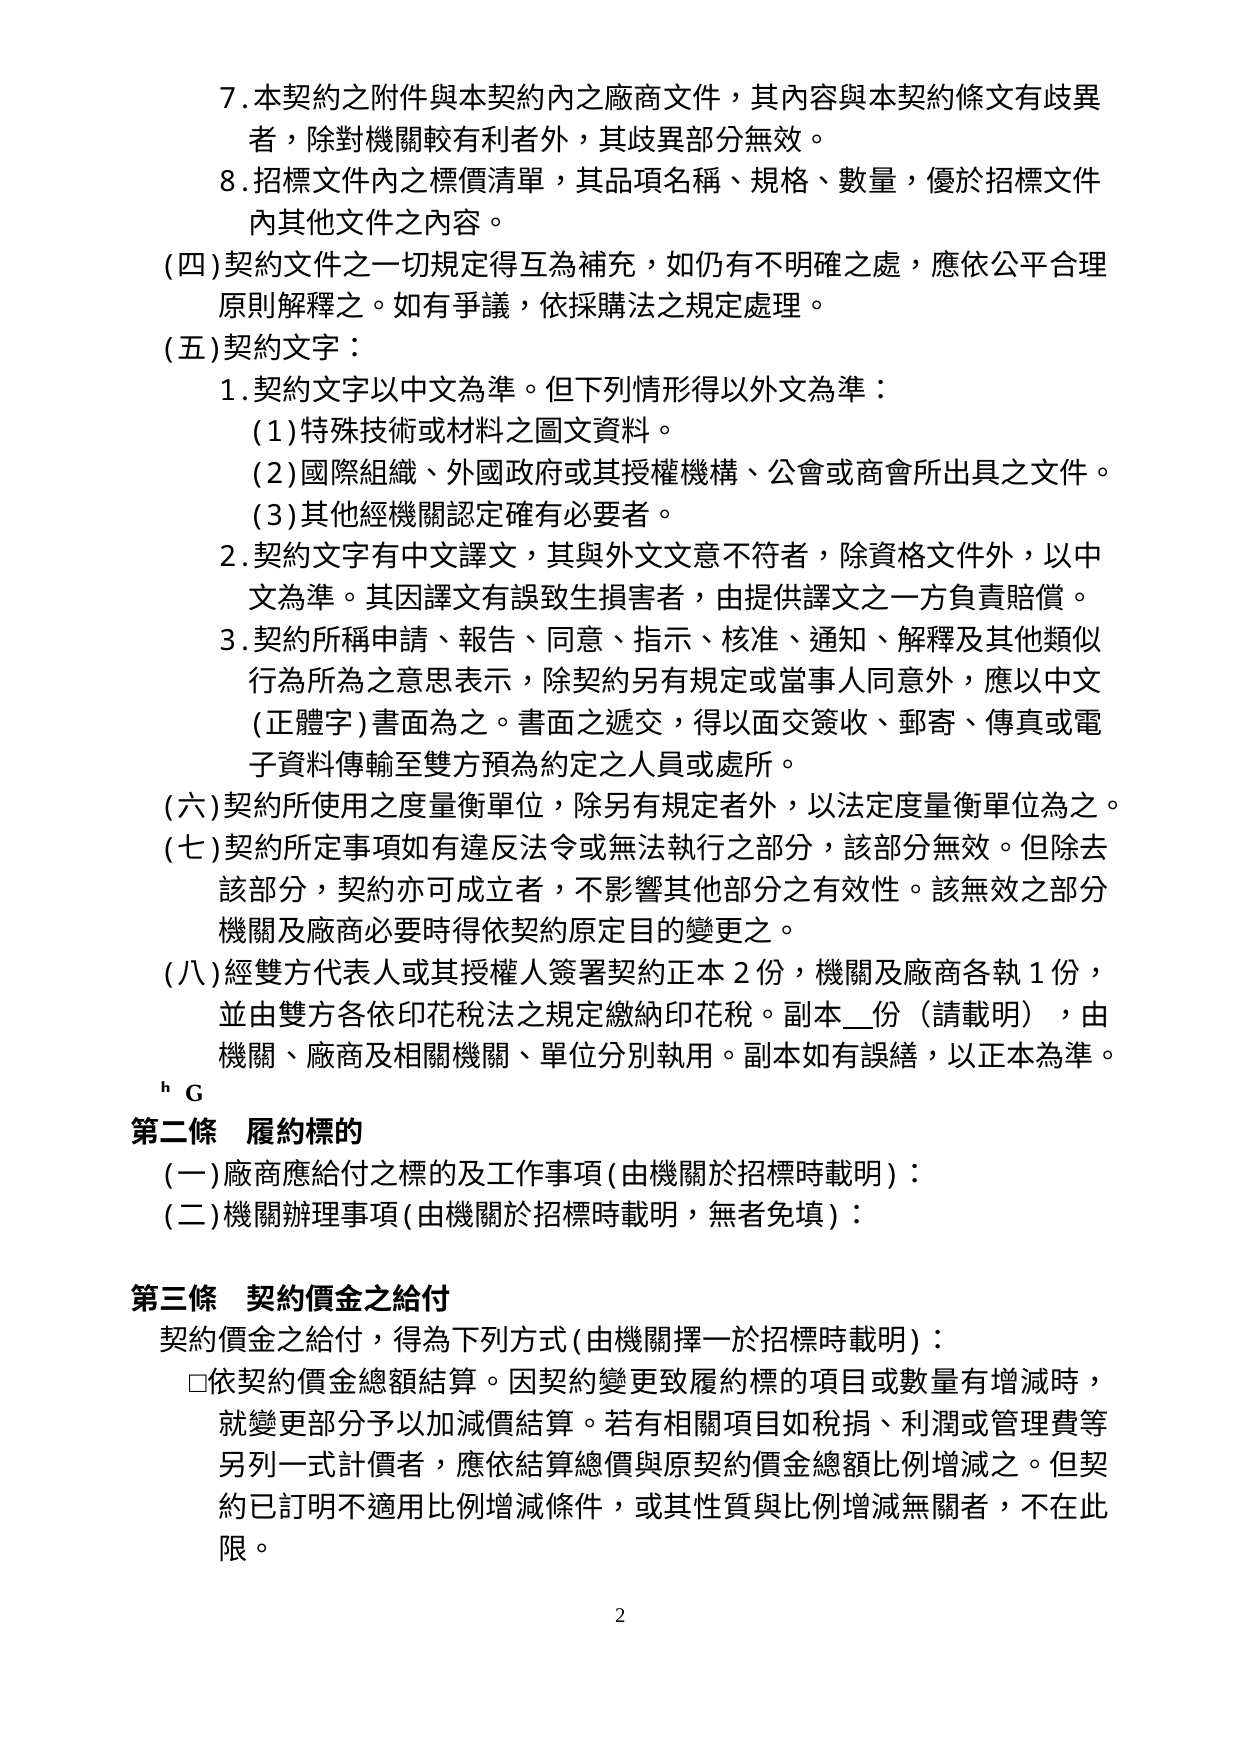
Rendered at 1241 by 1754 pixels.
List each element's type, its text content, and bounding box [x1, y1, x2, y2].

text (七)契約所定事項如有違反法令或無法執行之部分，該部分無效。但除去該部分，契約亦可成立者，不影響其他部分之有效性。該無效之部分，機關及廠商必要時得依契約原定目的變更之。 [159, 825, 1110, 950]
text 2.契約文字有中文譯文，其與外文文意不符者，除資格文件外，以中文為準。其因譯文有誤致生損害者，由提供譯文之一方負責賠償。 [218, 533, 1104, 617]
text 第二條 履約標的 [130, 1109, 1110, 1151]
text (二)機關辦理事項(由機關於招標時載明，無者免填)： [159, 1192, 1110, 1234]
text 1.契約文字以中文為準。但下列情形得以外文為準： [218, 367, 1104, 408]
text (1)特殊技術或材料之圖文資料。 [248, 408, 1110, 450]
text 8.招標文件內之標價清單，其品項名稱、規格、數量，優於招標文件內其他文件之內容。 [218, 158, 1104, 242]
text 契約價金之給付，得為下列方式(由機關擇一於招標時載明)： [159, 1317, 1110, 1359]
text (2)國際組織、外國政府或其授權機構、公會或商會所出具之文件。 [248, 450, 1110, 492]
text  [159, 1075, 1110, 1109]
text (四)契約文件之一切規定得互為補充，如仍有不明確之處，應依公平合理原則解釋之。如有爭議，依採購法之規定處理。 [159, 242, 1110, 325]
text 第三條 契約價金之給付 [130, 1276, 1110, 1317]
text (八)經雙方代表人或其授權人簽署契約正本2份，機關及廠商各執1份，並由雙方各依印花稅法之規定繳納印花稅。副本＿份（請載明），由機關、廠商及相關機關、單位分別執用。副本如有誤繕，以正本為準。 [159, 950, 1110, 1075]
text (一)廠商應給付之標的及工作事項(由機關於招標時載明)： [159, 1151, 1110, 1192]
text (3)其他經機關認定確有必要者。 [248, 492, 1110, 533]
text 7.本契約之附件與本契約內之廠商文件，其內容與本契約條文有歧異者，除對機關較有利者外，其歧異部分無效。 [218, 75, 1104, 158]
text □依契約價金總額結算。因契約變更致履約標的項目或數量有增減時，就變更部分予以加減價結算。若有相關項目如稅捐、利潤或管理費等另列一式計價者，應依結算總價與原契約價金總額比例增減之。但契約已訂明不適用比例增減條件，或其性質與比例增減無關者，不在此限。 [189, 1359, 1110, 1567]
text 3.契約所稱申請、報告、同意、指示、核准、通知、解釋及其他類似行為所為之意思表示，除契約另有規定或當事人同意外，應以中文(正體字)書面為之。書面之遞交，得以面交簽收、郵寄、傳真或電子資料傳輸至雙方預為約定之人員或處所。 [218, 617, 1104, 783]
text (五)契約文字： [159, 325, 1110, 367]
text (六)契約所使用之度量衡單位，除另有規定者外，以法定度量衡單位為之。 [159, 783, 1110, 825]
